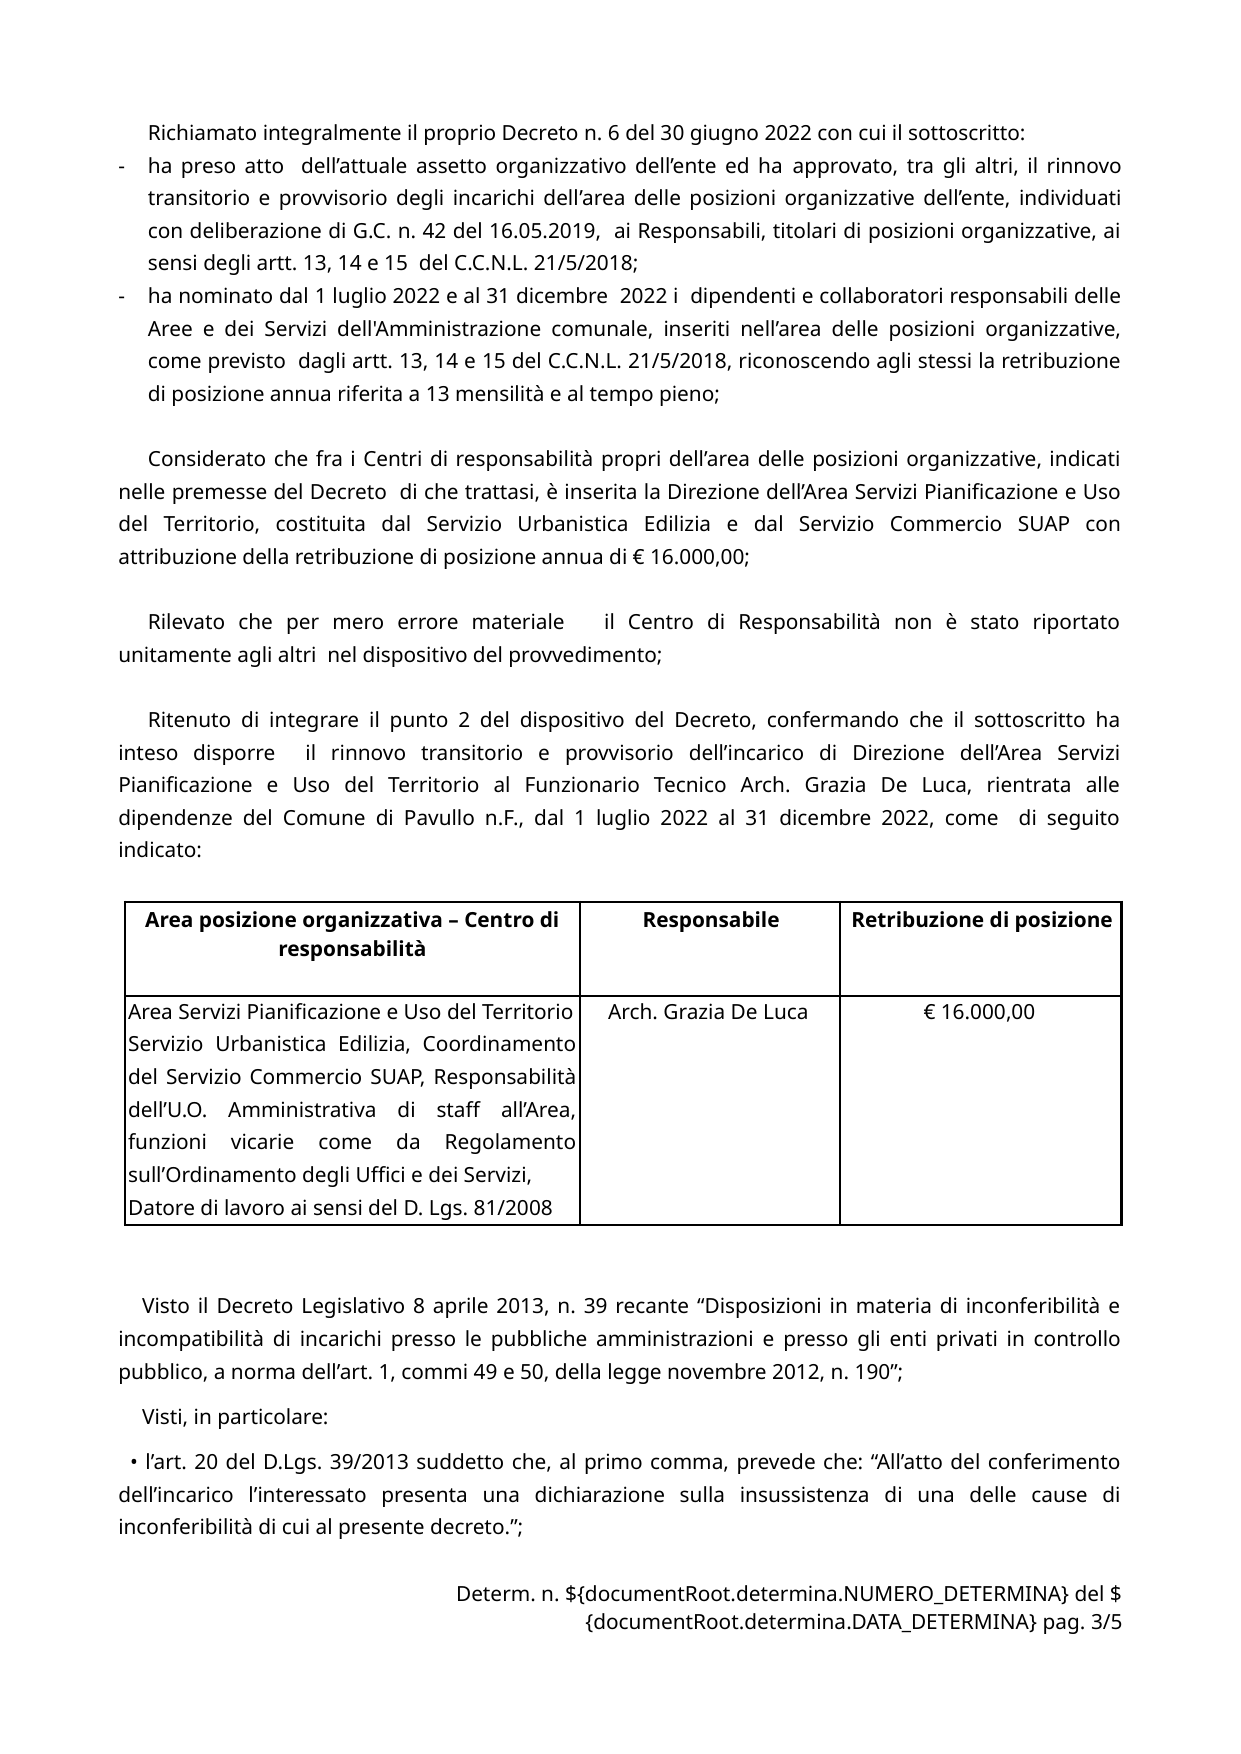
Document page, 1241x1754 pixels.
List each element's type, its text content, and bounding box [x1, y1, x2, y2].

text Visto il Decreto Legislativo 8 aprile 2013, n. 39 recante “Disposizioni in materia di inconferibilità e incompatibilità di incarichi presso le pubbliche amministrazioni e presso gli enti privati in controllo pubblico, a norma dell’art. 1, commi 49 e 50, della legge novembre 2012, n. 190”; [118, 1292, 1122, 1385]
text Visti, in particolare: [118, 1402, 1122, 1430]
text • l’art. 20 del D.Lgs. 39/2013 suddetto che, al primo comma, prevede che: “All’atto del conferimento dell’incarico l’interessato presenta una dichiarazione sulla insussistenza di una delle cause di inconferibilità di cui al presente decreto.”; [118, 1447, 1122, 1541]
table_header Responsabile [581, 903, 839, 995]
text Considerato che fra i Centri di responsabilità propri dell’area delle posizioni organizzative, indicati nelle premesse del Decreto di che trattasi, è inserita la Direzione dell’Area Servizi Pianificazione e Uso del Territorio, costituita dal Servizio Urbanistica Edilizia e dal Servizio Commercio SUAP con attribuzione della retribuzione di posizione annua di € 16.000,00; [118, 444, 1122, 570]
table_header Area posizione organizzativa – Centro di responsabilità [126, 903, 579, 995]
text Rilevato che per mero errore materiale il Centro di Responsabilità non è stato riportato unitamente agli altri nel dispositivo del provvedimento; [118, 607, 1122, 668]
list ha preso atto dell’attuale assetto organizzativo dell’ente ed ha approvato, tra gli altri, il rinnovo transitorio e provvisorio degli incarichi dell’area delle posizioni organizzative dell’ente, individuati con deliberazione di G.C. n. 42 del 16.05.2019, ai Responsabili, titolari di posizioni organizzative, ai sensi degli artt. 13, 14 e 15 del C.C.N.L. 21/5/2018; [118, 151, 1122, 277]
text Richiamato integralmente il proprio Decreto n. 6 del 30 giugno 2022 con cui il sottoscritto: [118, 118, 1122, 147]
text Ritenuto di integrare il punto 2 del dispositivo del Decreto, confermando che il sottoscritto ha inteso disporre il rinnovo transitorio e provvisorio dell’incarico di Direzione dell’Area Servizi Pianificazione e Uso del Territorio al Funzionario Tecnico Arch. Grazia De Luca, rientrata alle dipendenze del Comune di Pavullo n.F., dal 1 luglio 2022 al 31 dicembre 2022, come di seguito indicato: [118, 705, 1122, 864]
list ha nominato dal 1 luglio 2022 e al 31 dicembre 2022 i dipendenti e collaboratori responsabili delle Aree e dei Servizi dell'Amministrazione comunale, inseriti nell’area delle posizioni organizzative, come previsto dagli artt. 13, 14 e 15 del C.C.N.L. 21/5/2018, riconoscendo agli stessi la retribuzione di posizione annua riferita a 13 mensilità e al tempo pieno; [118, 281, 1122, 407]
table_cell € 16.000,00 [841, 997, 1120, 1224]
table_header Retribuzione di posizione [841, 903, 1120, 995]
table_cell Arch. Grazia De Luca [581, 997, 839, 1224]
table_cell Area Servizi Pianificazione e Uso del Territorio Servizio Urbanistica Edilizia, Coordinamento del Servizio Commercio SUAP, Responsabilità dell’U.O. Amministrativa di staff all’Area, funzioni vicarie come da Regolamento sull’Ordinamento degli Uffici e dei Servizi, Datore di lavoro ai sensi del D. Lgs. 81/2008 [126, 997, 579, 1224]
